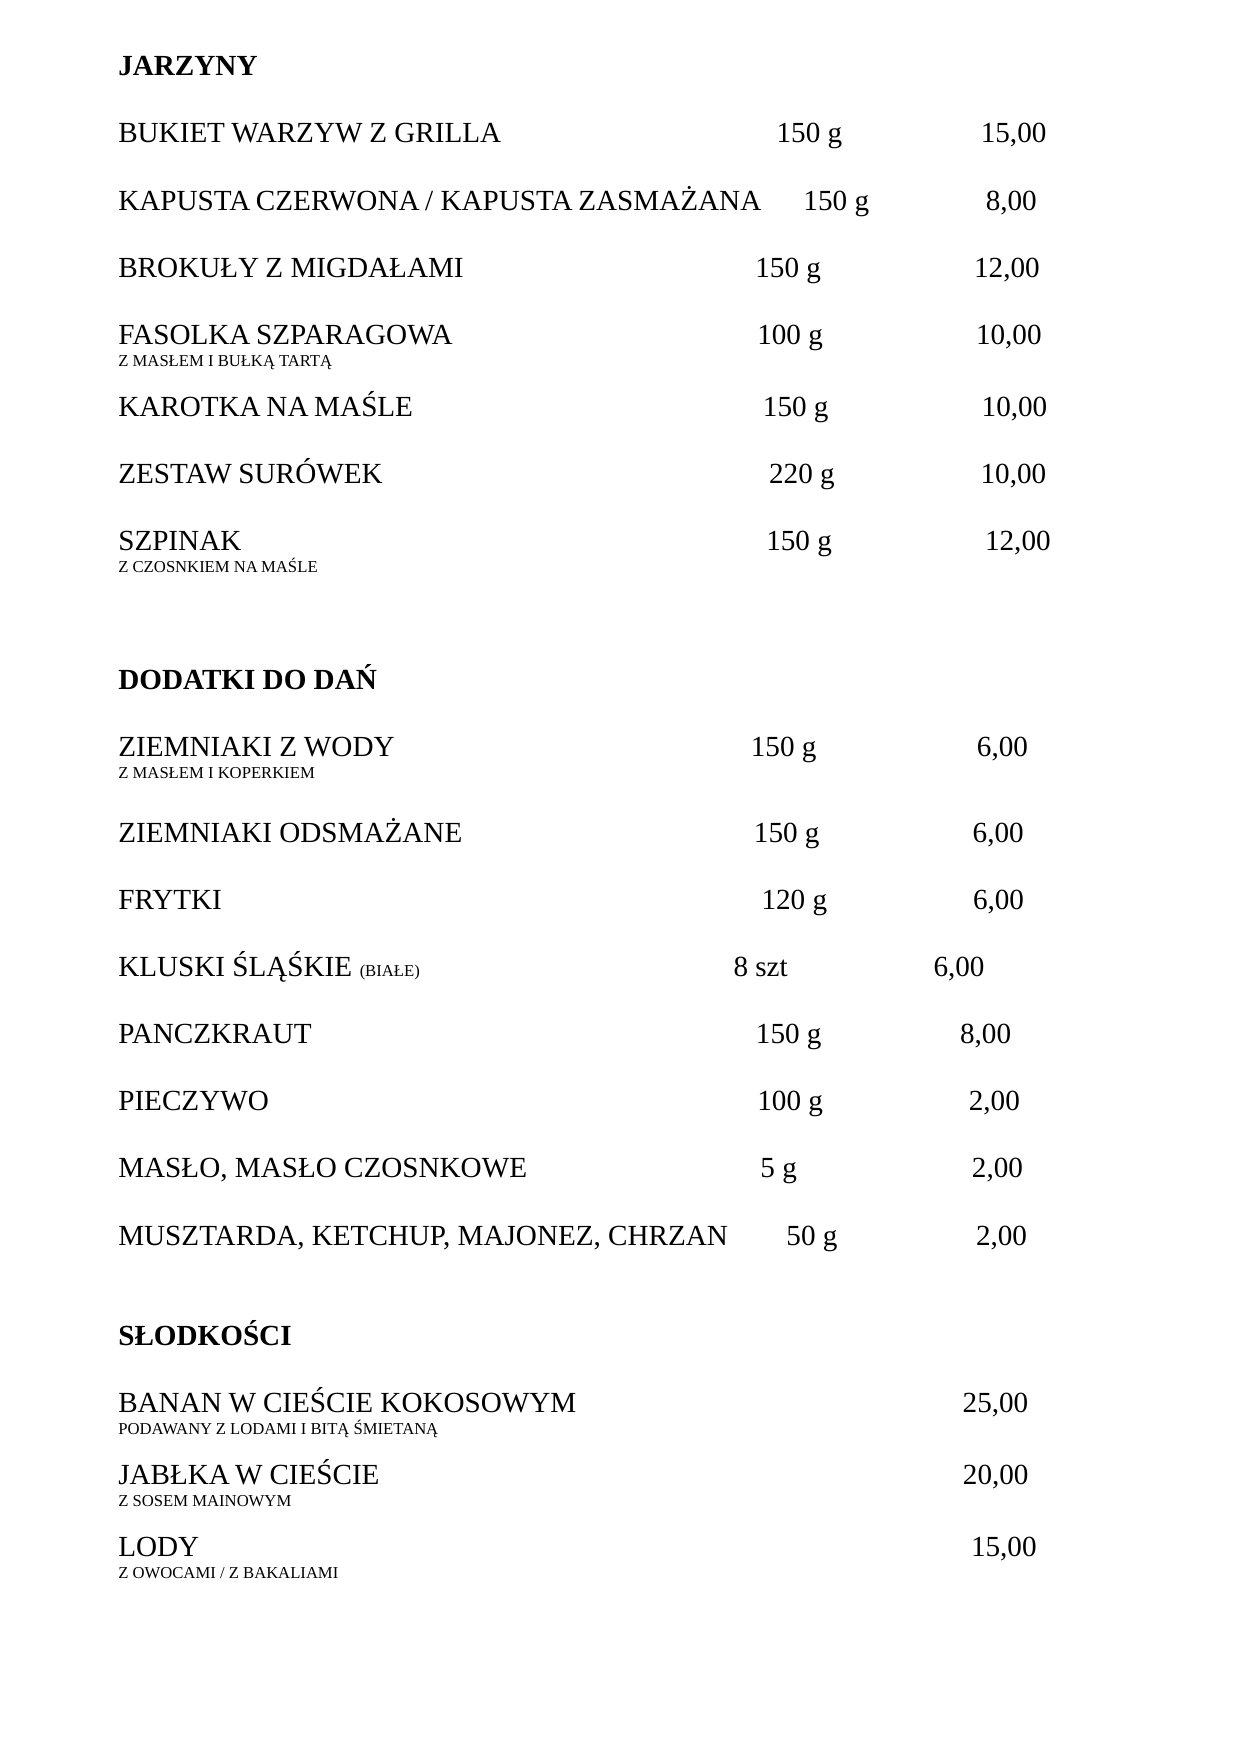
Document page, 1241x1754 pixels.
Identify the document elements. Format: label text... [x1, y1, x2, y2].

text SZPINAK 150 g 12,00 [118, 523, 1122, 556]
text FASOLKA SZPARAGOWA 100 g 10,00 [118, 317, 1122, 350]
text Z OWOCAMI / Z BAKALIAMI [118, 1563, 1122, 1582]
text ZIEMNIAKI Z WODY 150 g 6,00 [118, 729, 1122, 762]
text Z CZOSNKIEM NA MAŚLE [118, 556, 1122, 576]
text KAROTKA NA MAŚLE 150 g 10,00 [118, 389, 1122, 422]
text ZESTAW SURÓWEK 220 g 10,00 [118, 456, 1122, 489]
text PIECZYWO 100 g 2,00 [118, 1083, 1122, 1117]
text DODATKI DO DAŃ [118, 662, 1122, 695]
text KLUSKI ŚLĄŚKIE (BIAŁE) 8 szt 6,00 [118, 949, 1122, 983]
text JABŁKA W CIEŚCIE 20,00 [118, 1457, 1122, 1491]
text SŁODKOŚCI [118, 1318, 1122, 1352]
text ZIEMNIAKI ODSMAŻANE 150 g 6,00 [118, 815, 1122, 849]
text MASŁO, MASŁO CZOSNKOWE 5 g 2,00 [118, 1151, 1122, 1184]
text PODAWANY Z LODAMI I BITĄ ŚMIETANĄ [118, 1419, 1122, 1438]
text BUKIET WARZYW Z GRILLA 150 g 15,00 [118, 116, 1122, 149]
text PANCZKRAUT 150 g 8,00 [118, 1016, 1122, 1050]
text FRYTKI 120 g 6,00 [118, 882, 1122, 916]
text KAPUSTA CZERWONA / KAPUSTA ZASMAŻANA 150 g 8,00 [118, 183, 1122, 216]
text BANAN W CIEŚCIE KOKOSOWYM 25,00 [118, 1385, 1122, 1419]
text JARZYNY [118, 48, 1122, 82]
text MUSZTARDA, KETCHUP, MAJONEZ, CHRZAN 50 g 2,00 [118, 1218, 1122, 1251]
text BROKUŁY Z MIGDAŁAMI 150 g 12,00 [118, 250, 1122, 283]
text Z SOSEM MAINOWYM [118, 1491, 1122, 1510]
text Z MASŁEM I KOPERKIEM [118, 762, 1122, 782]
text Z MASŁEM I BUŁKĄ TARTĄ [118, 350, 1122, 369]
text LODY 15,00 [118, 1529, 1122, 1563]
